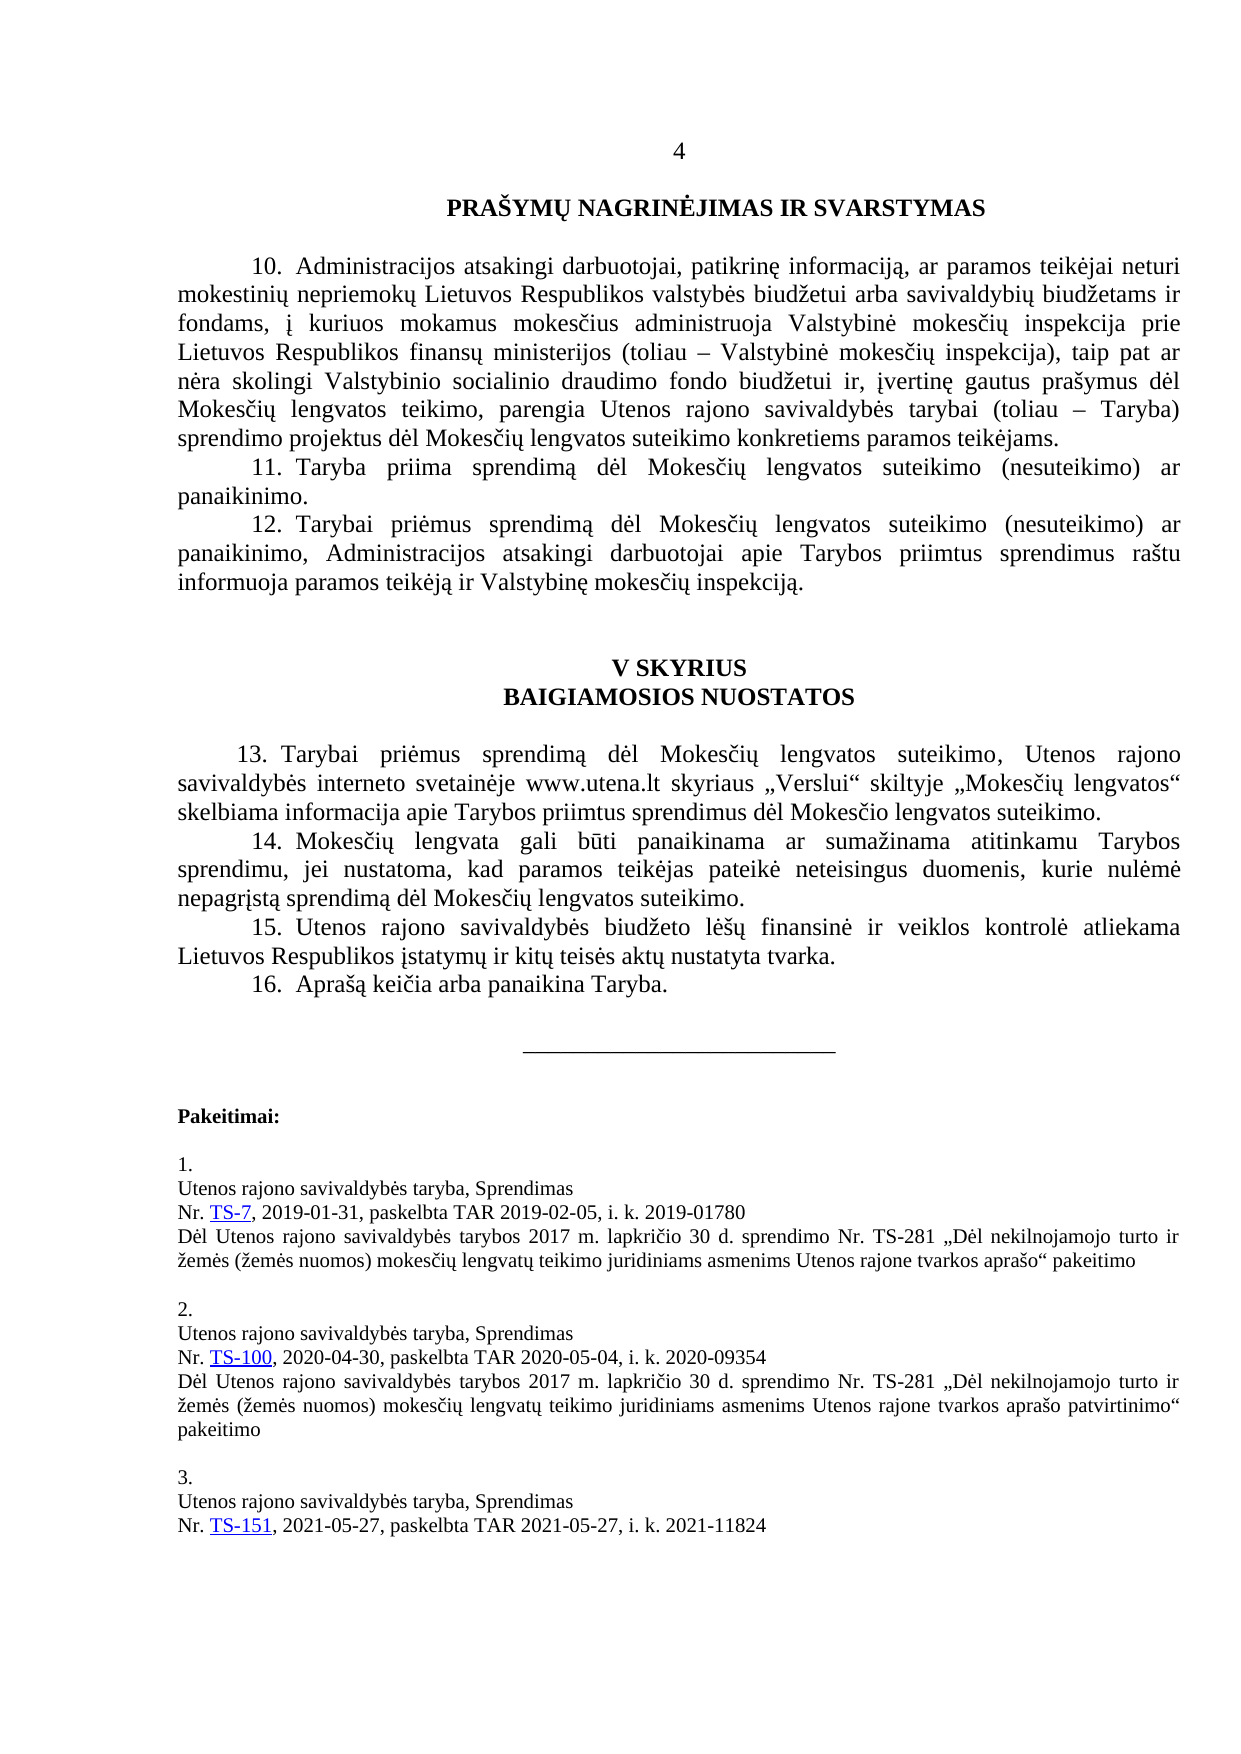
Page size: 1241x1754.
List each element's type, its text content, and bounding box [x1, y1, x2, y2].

text Nr. TS-151, 2021-05-27, paskelbta TAR 2021-05-27, i. k. 2021-11824 [177, 1513, 1181, 1537]
text 11. Taryba priima sprendimą dėl Mokesčių lengvatos suteikimo (nesuteikimo) ar panaikinimo. [177, 452, 1181, 509]
text 2. [177, 1296, 1181, 1321]
text Utenos rajono savivaldybės taryba, Sprendimas [177, 1321, 1181, 1344]
text 16. Aprašą keičia arba panaikina Taryba. [177, 969, 1181, 998]
text Utenos rajono savivaldybės taryba, Sprendimas [177, 1176, 1181, 1200]
text Dėl Utenos rajono savivaldybės tarybos 2017 m. lapkričio 30 d. sprendimo Nr. TS-281 „Dėl nekilnojamojo turto ir žemės (žemės nuomos) mokesčių lengvatų teikimo juridiniams asmenims Utenos rajone tvarkos aprašo patvirtinimo“ pakeitimo [177, 1369, 1181, 1441]
text 12. Tarybai priėmus sprendimą dėl Mokesčių lengvatos suteikimo (nesuteikimo) ar panaikinimo, Administracijos atsakingi darbuotojai apie Tarybos priimtus sprendimus raštu informuoja paramos teikėją ir Valstybinę mokesčių inspekciją. [177, 509, 1181, 596]
text 10. Administracijos atsakingi darbuotojai, patikrinę informaciją, ar paramos teikėjai neturi mokestinių nepriemokų Lietuvos Respublikos valstybės biudžetui arba savivaldybių biudžetams ir fondams, į kuriuos mokamus mokesčius administruoja Valstybinė mokesčių inspekcija prie Lietuvos Respublikos finansų ministerijos (toliau – Valstybinė mokesčių inspekcija), taip pat ar nėra skolingi Valstybinio socialinio draudimo fondo biudžetui ir, įvertinę gautus prašymus dėl Mokesčių lengvatos teikimo, parengia Utenos rajono savivaldybės tarybai (toliau – Taryba) sprendimo projektus dėl Mokesčių lengvatos suteikimo konkretiems paramos teikėjams. [177, 251, 1181, 452]
text _________________________ [177, 1027, 1181, 1056]
text Nr. TS-100, 2020-04-30, paskelbta TAR 2020-05-04, i. k. 2020-09354 [177, 1344, 1181, 1369]
text Utenos rajono savivaldybės taryba, Sprendimas [177, 1489, 1181, 1513]
text 1. [177, 1152, 1181, 1176]
text 15. Utenos rajono savivaldybės biudžeto lėšų finansinė ir veiklos kontrolė atliekama Lietuvos Respublikos įstatymų ir kitų teisės aktų nustatyta tvarka. [177, 912, 1181, 969]
text Nr. TS-7, 2019-01-31, paskelbta TAR 2019-02-05, i. k. 2019-01780 [177, 1200, 1181, 1224]
text 14. Mokesčių lengvata gali būti panaikinama ar sumažinama atitinkamu Tarybos sprendimu, jei nustatoma, kad paramos teikėjas pateikė neteisingus duomenis, kurie nulėmė nepagrįstą sprendimą dėl Mokesčių lengvatos suteikimo. [177, 826, 1181, 912]
text PRAŠYMŲ NAGRINĖJIMAS IR SVARSTYMAS [251, 193, 1181, 222]
text 13. Tarybai priėmus sprendimą dėl Mokesčių lengvatos suteikimo, Utenos rajono savivaldybės interneto svetainėje www.utena.lt skyriaus „Verslui“ skiltyje „Mokesčių lengvatos“ skelbiama informacija apie Tarybos priimtus sprendimus dėl Mokesčio lengvatos suteikimo. [177, 739, 1181, 826]
text Pakeitimai: [177, 1104, 1181, 1128]
subtitle V SKYRIUS [177, 653, 1181, 682]
text 3. [177, 1465, 1181, 1489]
subtitle BAIGIAMOSIOS NUOSTATOS [177, 682, 1181, 711]
text Dėl Utenos rajono savivaldybės tarybos 2017 m. lapkričio 30 d. sprendimo Nr. TS-281 „Dėl nekilnojamojo turto ir žemės (žemės nuomos) mokesčių lengvatų teikimo juridiniams asmenims Utenos rajone tvarkos aprašo“ pakeitimo [177, 1224, 1181, 1272]
